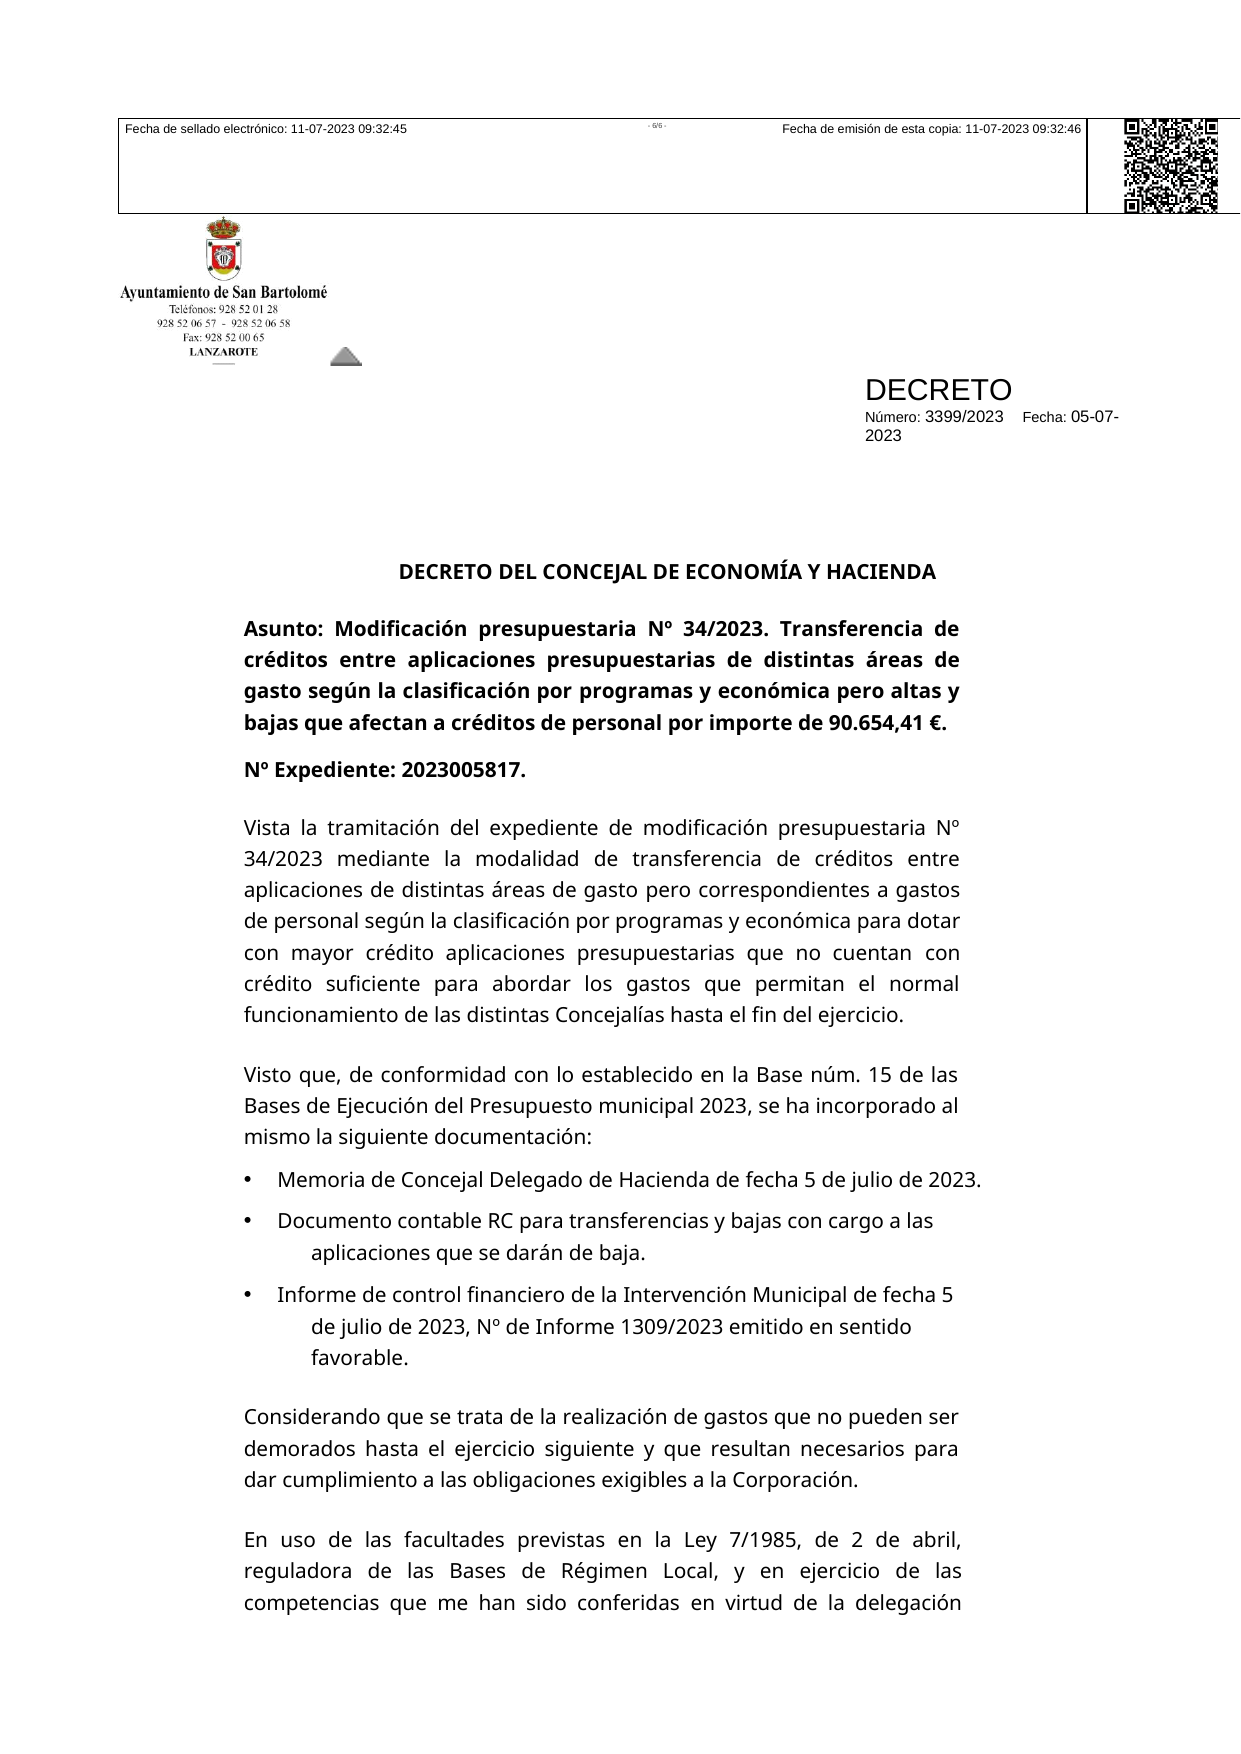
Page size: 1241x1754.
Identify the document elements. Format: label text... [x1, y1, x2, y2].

text DECRETO [865, 372, 1122, 406]
table_header [1218, 119, 1240, 213]
text En uso de las facultades previstas en la Ley 7/1985, de 2 de abril, reguladora de las Bases de Régimen Local, y en ejercicio de las competencias que me han sido conferidas en virtud de la delegación [243, 1525, 962, 1616]
list Documento contable RC para transferencias y bajas con cargo a las aplicaciones que se darán de baja. [243, 1207, 959, 1266]
text Visto que, de conformidad con lo establecido en la Base núm. 15 de las Bases de Ejecución del Presupuesto municipal 2023, se ha incorporado al mismo la siguiente documentación: [243, 1060, 959, 1151]
text DECRETO DEL CONCEJAL DE ECONOMÍA Y HACIENDA [398, 557, 1122, 586]
text Nº Expediente: 2023005817. [243, 756, 1122, 784]
table_cell Fecha de sellado electrónico: 11-07-2023 09:32:45 - 6/6 - Fecha de emisión de esta copia: 11-07-2023 09:32:46 [119, 119, 1086, 213]
list Memoria de Concejal Delegado de Hacienda de fecha 5 de julio de 2023. [243, 1165, 1122, 1193]
list Informe de control financiero de la Intervención Municipal de fecha 5 de julio de 2023, Nº de Informe 1309/2023 emitido en sentido favorable. [243, 1281, 959, 1371]
table_header [1088, 119, 1124, 213]
text Considerando que se trata de la realización de gastos que no pueden ser demorados hasta el ejercicio siguiente y que resultan necesarios para dar cumplimiento a las obligaciones exigibles a la Corporación. [243, 1402, 960, 1493]
text Número: 3399/2023 Fecha: 05-07-2023 [865, 406, 1122, 445]
text Asunto: Modificación presupuestaria Nº 34/2023. Transferencia de créditos entre aplicaciones presupuestarias de distintas áreas de gasto según la clasificación por programas y económica pero altas y bajas que afectan a créditos de personal por importe de 90.654,41 €. [243, 614, 960, 736]
text Vista la tramitación del expediente de modificación presupuestaria Nº 34/2023 mediante la modalidad de transferencia de créditos entre aplicaciones de distintas áreas de gasto pero correspondientes a gastos de personal según la clasificación por programas y económica para dotar con mayor crédito aplicaciones presupuestarias que no cuentan con crédito suficiente para abordar los gastos que permitan el normal funcionamiento de las distintas Concejalías hasta el fin del ejercicio. [243, 813, 960, 1028]
